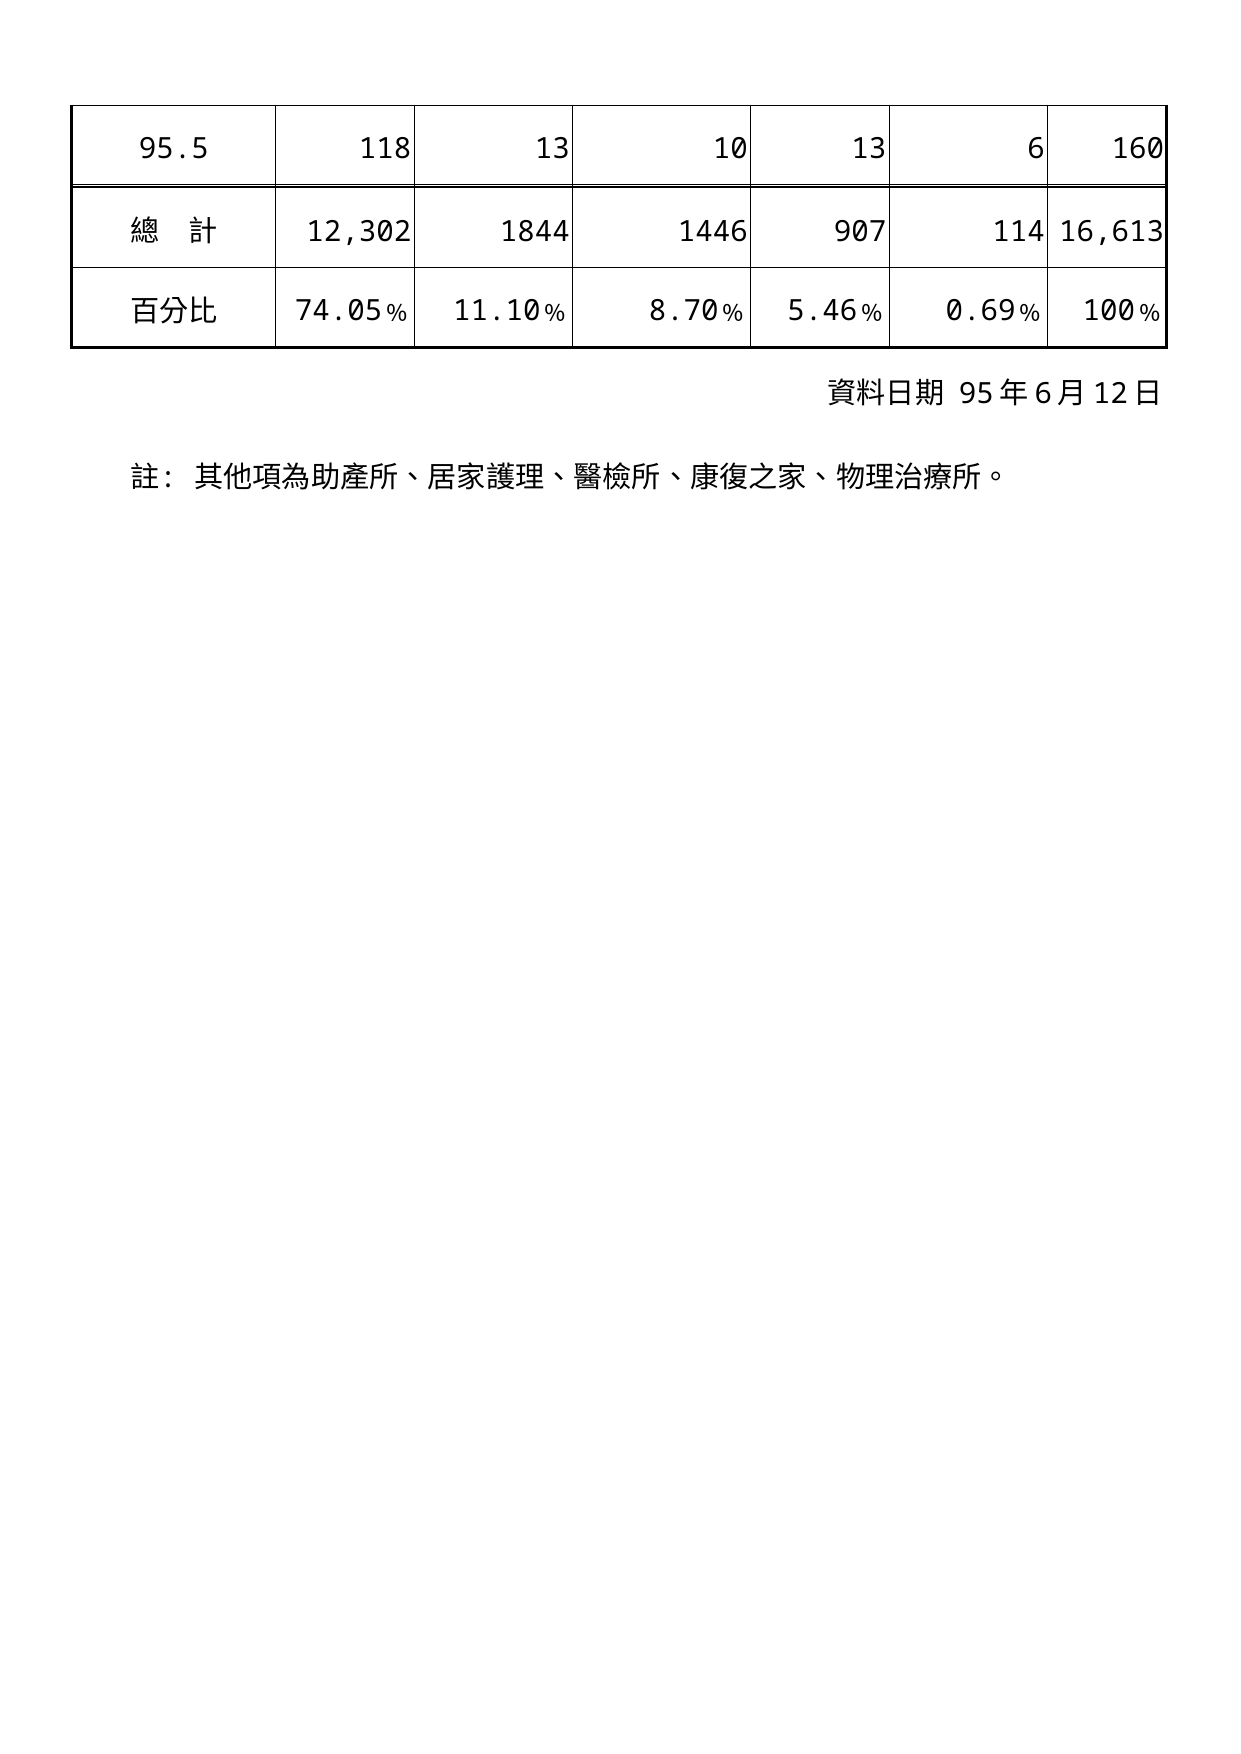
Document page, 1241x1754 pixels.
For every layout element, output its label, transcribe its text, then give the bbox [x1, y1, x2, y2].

table_cell 8.70﹪ [573, 268, 750, 346]
table_cell 74.05﹪ [276, 268, 414, 346]
table_cell 0.69﹪ [890, 268, 1047, 346]
table_cell 6 [890, 106, 1047, 184]
table_cell 10 [573, 106, 750, 184]
table_cell 12,302 [276, 188, 414, 267]
table_cell 百分比 [73, 268, 275, 346]
table_cell 13 [751, 106, 889, 184]
table_cell 1844 [415, 188, 572, 267]
table_cell 907 [751, 188, 889, 267]
table_cell 總 計 [73, 188, 275, 267]
table_cell 11.10﹪ [415, 268, 572, 346]
table_cell 13 [415, 106, 572, 184]
table_cell 1446 [573, 188, 750, 267]
table_cell 16,613 [1048, 188, 1165, 267]
table_cell 95.5 [73, 106, 275, 184]
table_cell 114 [890, 188, 1047, 267]
table_cell 118 [276, 106, 414, 184]
table_cell 5.46﹪ [751, 268, 889, 346]
text 資料日期 95年6月12日 [130, 349, 1162, 412]
table_cell 160 [1048, 106, 1165, 184]
table_cell 100﹪ [1048, 268, 1165, 346]
text 註: 其他項為助產所、居家護理、醫檢所、康復之家、物理治療所。 [130, 433, 1162, 496]
